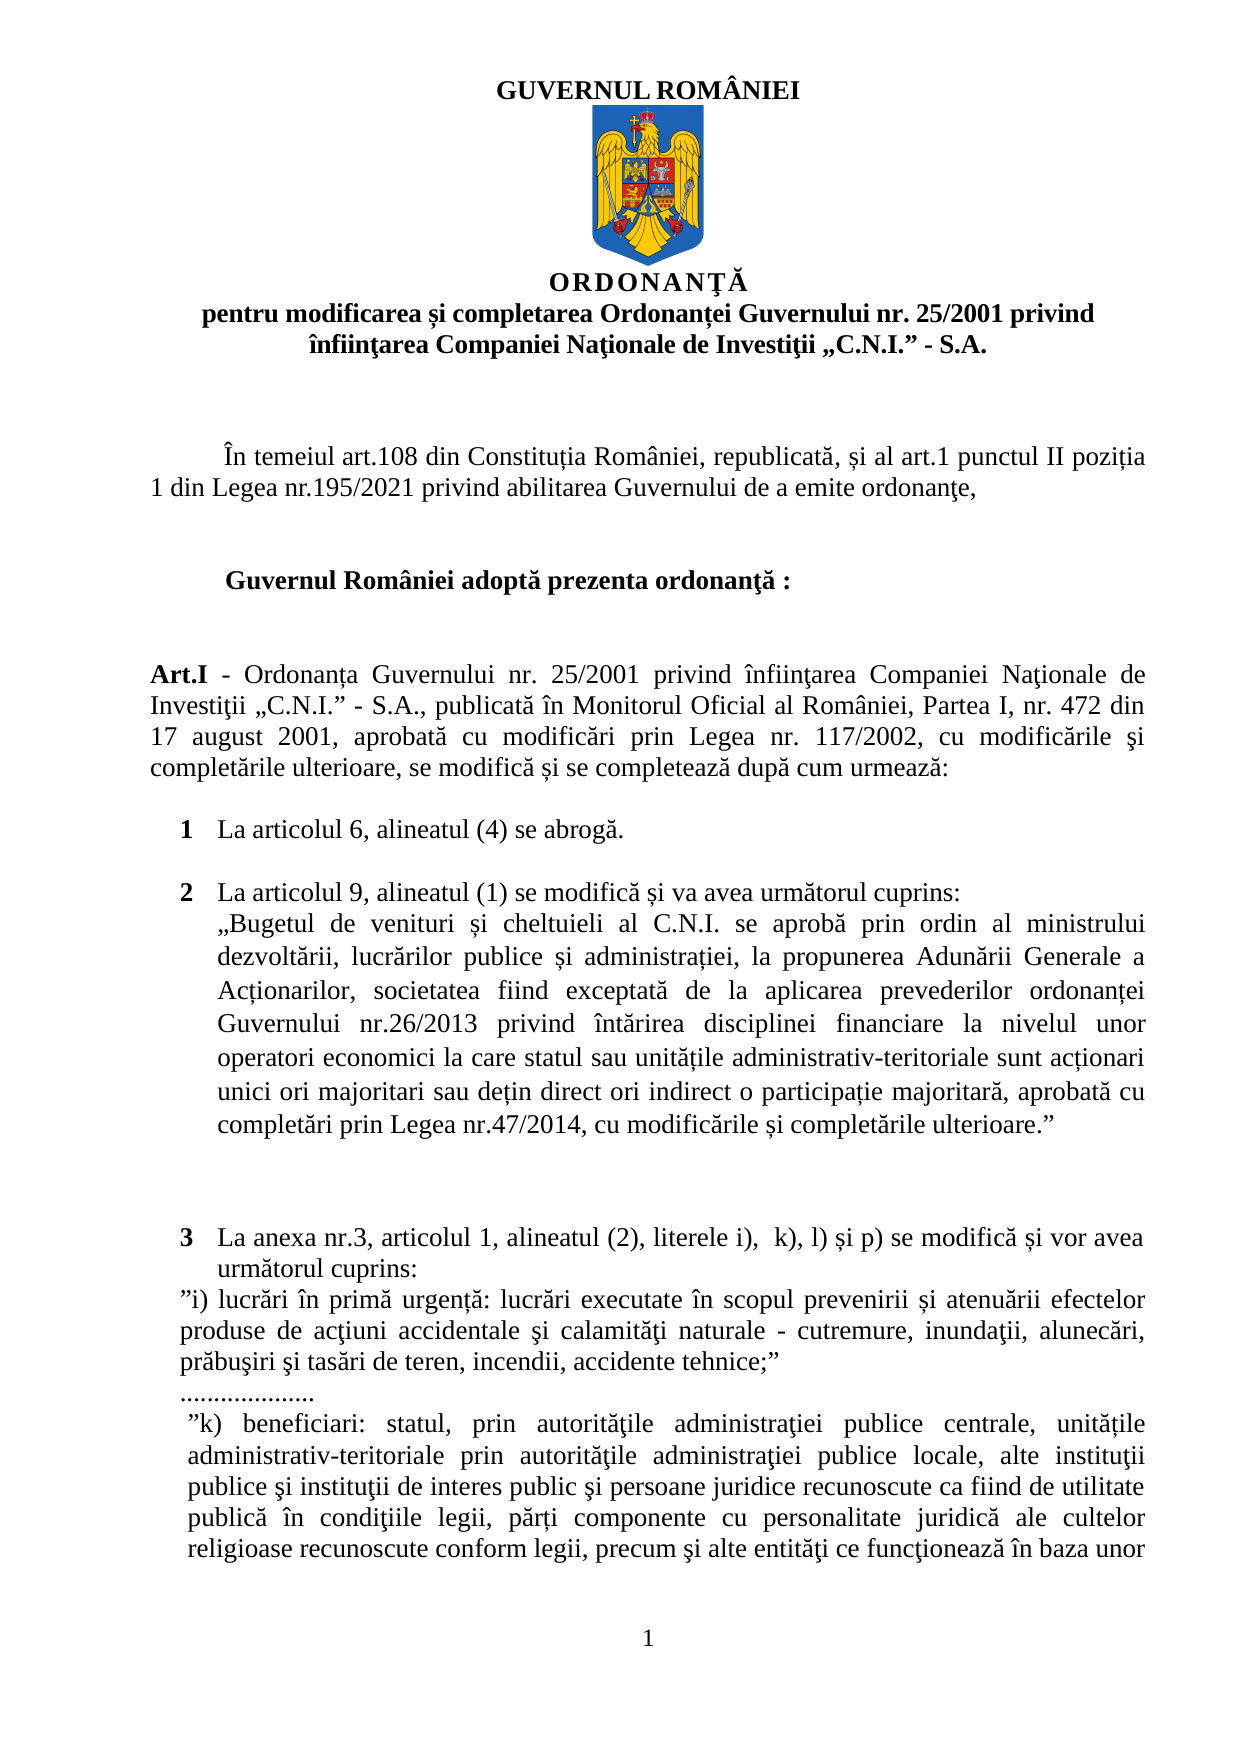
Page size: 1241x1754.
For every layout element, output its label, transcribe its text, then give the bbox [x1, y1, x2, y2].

text În temeiul art.108 din Constituția României, republicată, și al art.1 punctul II poziția 1 din Legea nr.195/2021 privind abilitarea Guvernului de a emite ordonanţe, [150, 440, 1146, 502]
text ”i) lucrări în primă urgență: lucrări executate în scopul prevenirii și atenuării efectelor produse de acţiuni accidentale şi calamităţi naturale - cutremure, inundaţii, alunecări, prăbuşiri şi tasări de teren, incendii, accidente tehnice;” [179, 1283, 1146, 1376]
subtitle „Bugetul de venituri și cheltuieli al C.N.I. se aprobă prin ordin al ministrului dezvoltării, lucrărilor publice și administrației, la propunerea Adunării Generale a Acționarilor, societatea fiind exceptată de la aplicarea prevederilor ordonanței Guvernului nr.26/2013 privind întărirea disciplinei financiare la nivelul unor operatori economici la care statul sau unitățile administrativ-teritoriale sunt acționari unici ori majoritari sau dețin direct ori indirect o participație majoritară, aprobată cu completări prin Legea nr.47/2014, cu modificările și completările ulterioare.” [217, 907, 1146, 1139]
list La articolul 6, alineatul (4) se abrogă. [179, 813, 1146, 845]
text pentru modificarea și completarea Ordonanței Guvernului nr. 25/2001 privind înfiinţarea Companiei Naţionale de Investiţii „C.N.I.” - S.A. [150, 297, 1146, 359]
text ORDONANŢĂ [150, 266, 1146, 297]
subtitle GUVERNUL ROMÂNIEI [150, 74, 1146, 105]
text ”k) beneficiari: statul, prin autorităţile administraţiei publice centrale, unitățile administrativ-teritoriale prin autorităţile administraţiei publice locale, alte instituţii publice şi instituţii de interes public şi persoane juridice recunoscute ca fiind de utilitate publică în condiţiile legii, părți componente cu personalitate juridică ale cultelor religioase recunoscute conform legii, precum şi alte entităţi ce funcţionează în baza unor [187, 1408, 1146, 1563]
text Guvernul României adoptă prezenta ordonanţă : [150, 564, 1146, 596]
list La anexa nr.3, articolul 1, alineatul (2), literele i), k), l) și p) se modifică și vor avea următorul cuprins: [179, 1221, 1146, 1283]
subtitle La articolul 9, alineatul (1) se modifică și va avea următorul cuprins: [179, 876, 1146, 907]
text .................... [179, 1376, 1146, 1408]
picture [592, 105, 704, 266]
text Art.I - Ordonanța Guvernului nr. 25/2001 privind înfiinţarea Companiei Naţionale de Investiţii „C.N.I.” - S.A., publicată în Monitorul Oficial al României, Partea I, nr. 472 din 17 august 2001, aprobată cu modificări prin Legea nr. 117/2002, cu modificările şi completările ulterioare, se modifică și se completează după cum urmează: [150, 658, 1146, 782]
